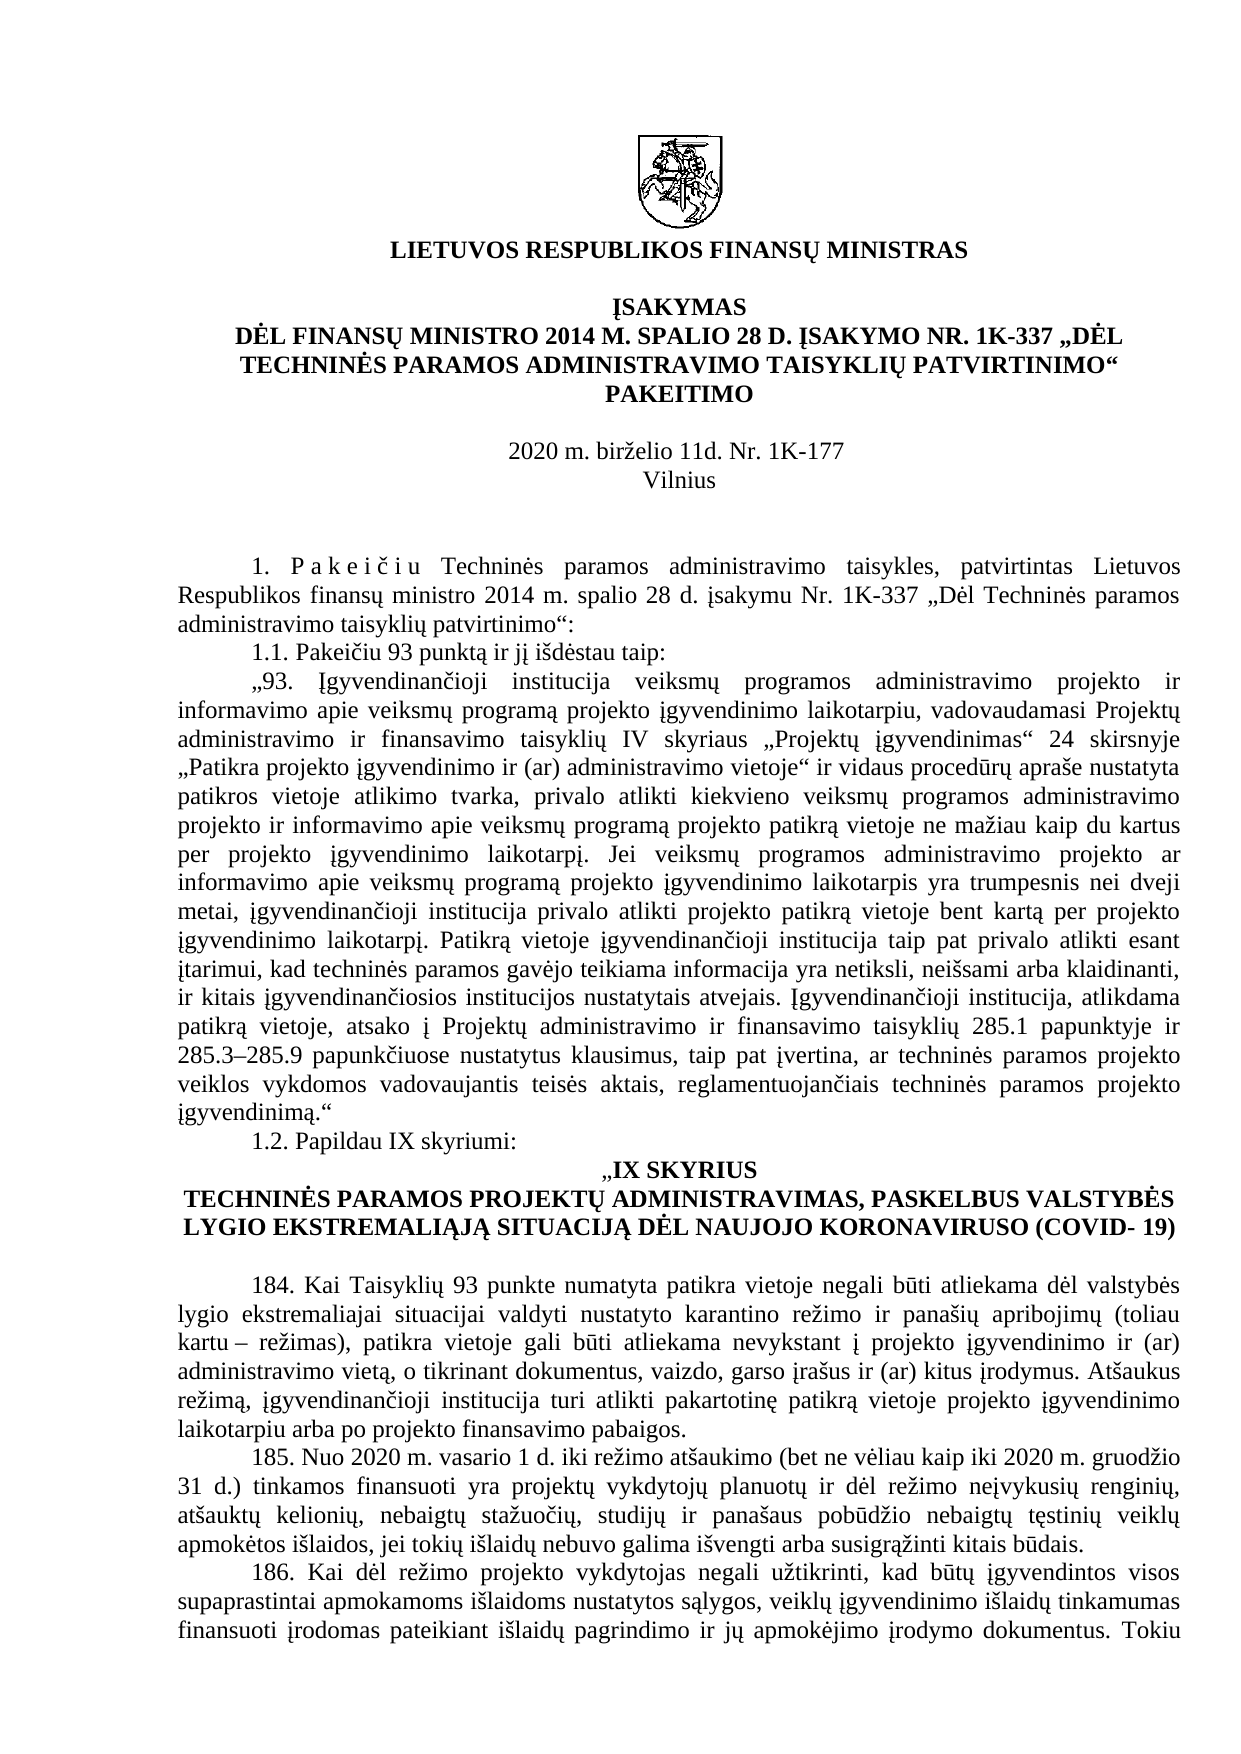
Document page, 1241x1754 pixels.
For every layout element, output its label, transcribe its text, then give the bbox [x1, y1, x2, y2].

text Vilnius [177, 465, 1181, 494]
text DĖL FINANSŲ MINISTRO 2014 M. SPALIO 28 D. ĮSAKYMO NR. 1K-337 „DĖL TECHNINĖS PARAMOS ADMINISTRAVIMO TAISYKLIŲ PATVIRTINIMO“ PAKEITIMO [177, 321, 1181, 407]
text 185. Nuo 2020 m. vasario 1 d. iki režimo atšaukimo (bet ne vėliau kaip iki 2020 m. gruodžio 31 d.) tinkamos finansuoti yra projektų vykdytojų planuotų ir dėl režimo neįvykusių renginių, atšauktų kelionių, nebaigtų stažuočių, studijų ir panašaus pobūdžio nebaigtų tęstinių veiklų apmokėtos išlaidos, jei tokių išlaidų nebuvo galima išvengti arba susigrąžinti kitais būdais. [177, 1442, 1181, 1557]
text 184. Kai Taisyklių 93 punkte numatyta patikra vietoje negali būti atliekama dėl valstybės lygio ekstremaliajai situacijai valdyti nustatyto karantino režimo ir panašių apribojimų (toliau kartu – režimas), patikra vietoje gali būti atliekama nevykstant į projekto įgyvendinimo ir (ar) administravimo vietą, o tikrinant dokumentus, vaizdo, garso įrašus ir (ar) kitus įrodymus. Atšaukus režimą, įgyvendinančioji institucija turi atlikti pakartotinę patikrą vietoje projekto įgyvendinimo laikotarpiu arba po projekto finansavimo pabaigos. [177, 1270, 1181, 1442]
text 2020 m. birželio 11d. Nr. 1K-177 [177, 436, 1181, 465]
text ĮSAKYMAS [177, 292, 1181, 321]
text 1.1. Pakeičiu 93 punktą ir jį išdėstau taip: [177, 637, 1181, 666]
text „IX SKYRIUS [177, 1155, 1181, 1184]
text 186. Kai dėl režimo projekto vykdytojas negali užtikrinti, kad būtų įgyvendintos visos supaprastintai apmokamoms išlaidoms nustatytos sąlygos, veiklų įgyvendinimo išlaidų tinkamumas finansuoti įrodomas pateikiant išlaidų pagrindimo ir jų apmokėjimo įrodymo dokumentus. Tokiu [177, 1557, 1181, 1644]
text LIETUVOS RESPUBLIKOS FINANSŲ MINISTRAS [177, 235, 1181, 264]
text 1.2. Papildau IX skyriumi: [177, 1126, 1181, 1155]
text „93. Įgyvendinančioji institucija veiksmų programos administravimo projekto ir informavimo apie veiksmų programą projekto įgyvendinimo laikotarpiu, vadovaudamasi Projektų administravimo ir finansavimo taisyklių IV skyriaus „Projektų įgyvendinimas“ 24 skirsnyje „Patikra projekto įgyvendinimo ir (ar) administravimo vietoje“ ir vidaus procedūrų apraše nustatyta patikros vietoje atlikimo tvarka, privalo atlikti kiekvieno veiksmų programos administravimo projekto ir informavimo apie veiksmų programą projekto patikrą vietoje ne mažiau kaip du kartus per projekto įgyvendinimo laikotarpį. Jei veiksmų programos administravimo projekto ar informavimo apie veiksmų programą projekto įgyvendinimo laikotarpis yra trumpesnis nei dveji metai, įgyvendinančioji institucija privalo atlikti projekto patikrą vietoje bent kartą per projekto įgyvendinimo laikotarpį. Patikrą vietoje įgyvendinančioji institucija taip pat privalo atlikti esant įtarimui, kad techninės paramos gavėjo teikiama informacija yra netiksli, neišsami arba klaidinanti, ir kitais įgyvendinančiosios institucijos nustatytais atvejais. Įgyvendinančioji institucija, atlikdama patikrą vietoje, atsako į Projektų administravimo ir finansavimo taisyklių 285.1 papunktyje ir 285.3–285.9 papunkčiuose nustatytus klausimus, taip pat įvertina, ar techninės paramos projekto veiklos vykdomos vadovaujantis teisės aktais, reglamentuojančiais techninės paramos projekto įgyvendinimą.“ [177, 666, 1181, 1126]
text TECHNINĖS PARAMOS PROJEKTŲ ADMINISTRAVIMAS, PASKELBUS VALSTYBĖS LYGIO EKSTREMALIĄJĄ SITUACIJĄ DĖL NAUJOJO KORONAVIRUSO (COVID- 19) [177, 1184, 1181, 1241]
text 1. Pakeičiu Techninės paramos administravimo taisykles, patvirtintas Lietuvos Respublikos finansų ministro 2014 m. spalio 28 d. įsakymu Nr. 1K-337 „Dėl Techninės paramos administravimo taisyklių patvirtinimo“: [177, 551, 1181, 637]
